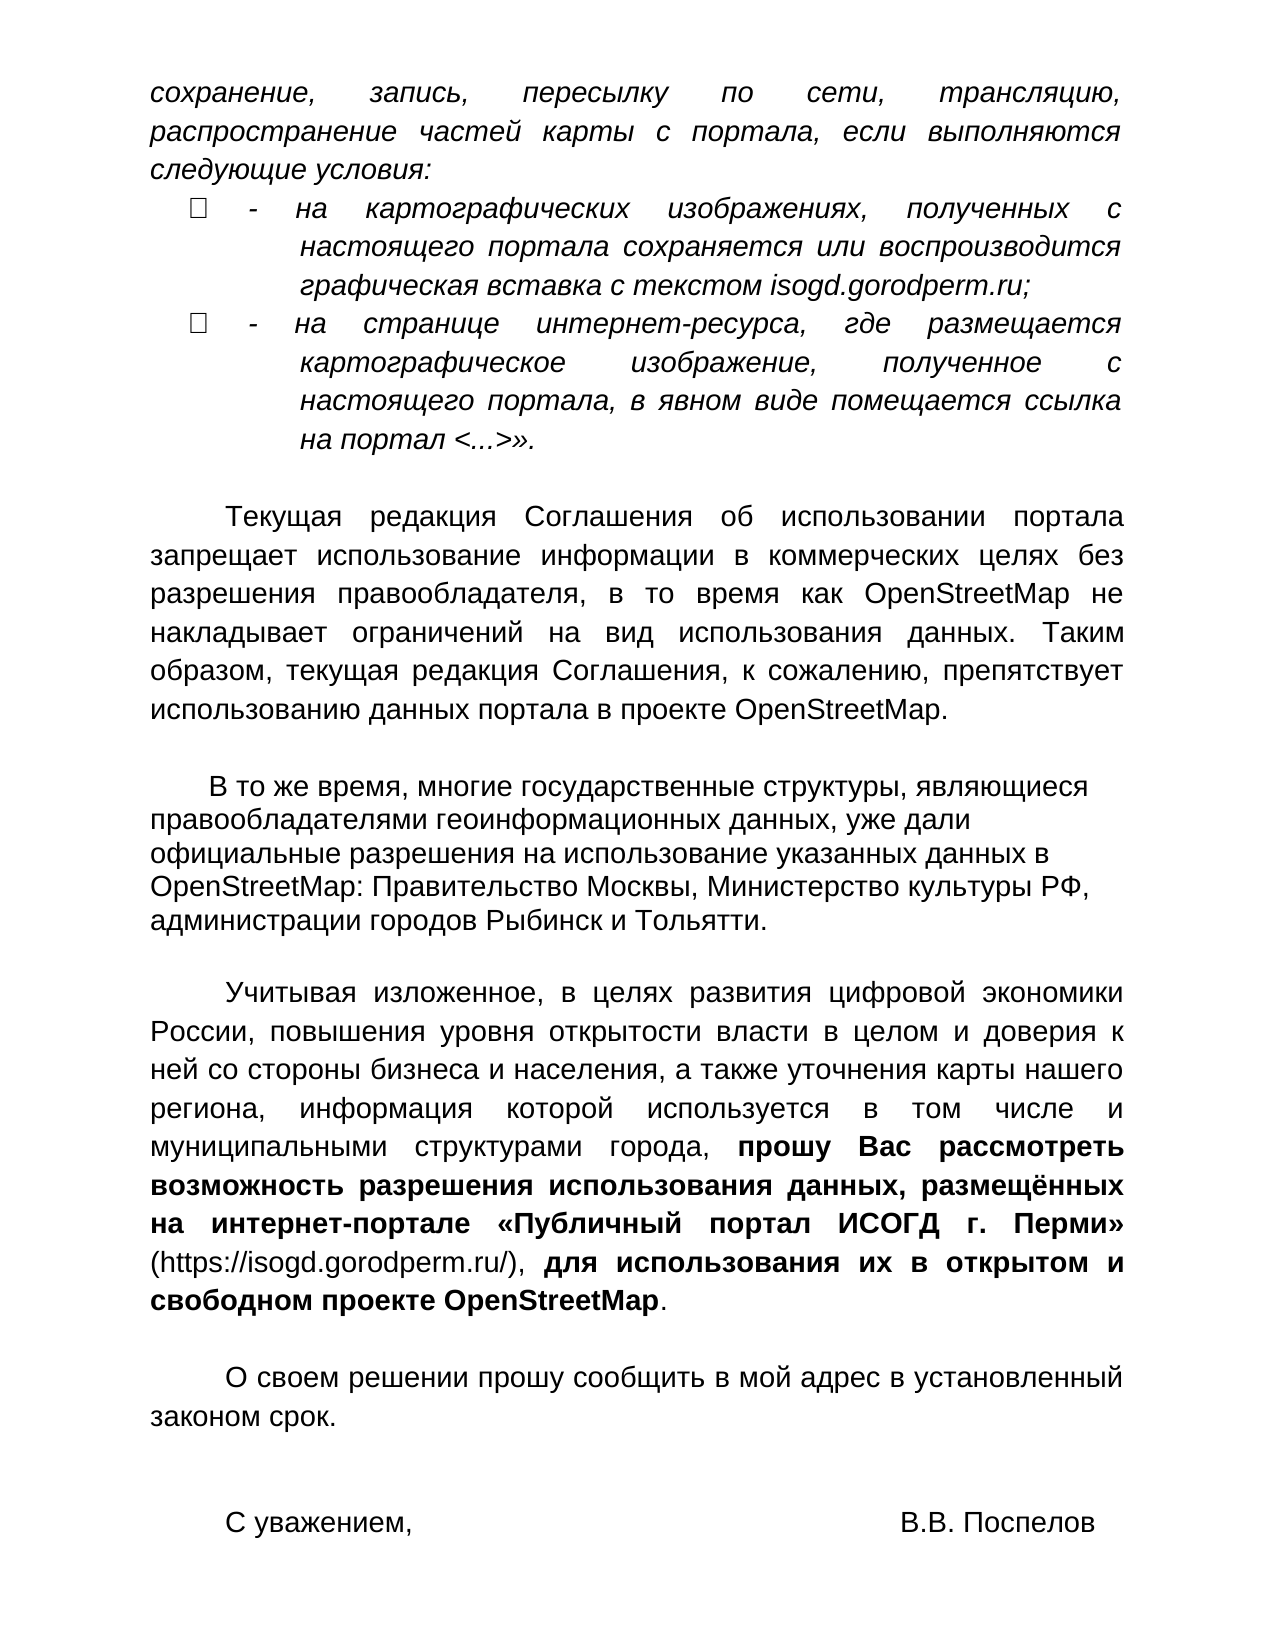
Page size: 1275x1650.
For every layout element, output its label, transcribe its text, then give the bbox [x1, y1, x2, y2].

text Учитывая изложенное, в целях развития цифровой экономики России, повышения уровня открытости власти в целом и доверия к ней со стороны бизнеса и населения, а также уточнения карты нашего региона, информация которой используется в том числе и муниципальными структурами города, прошу Вас рассмотреть возможность разрешения использования данных, размещённых на интернет-портале «Публичный портал ИСОГД г. Перми» (https://isogd.gorodperm.ru/), для использования их в открытом и свободном проекте OpenStreetMap. [150, 975, 1125, 1317]
text В то же время, многие государственные структуры, являющиеся правообладателями геоинформационных данных, уже дали официальные разрешения на использование указанных данных в OpenStreetMap: Правительство Москвы, Министерство культуры РФ, администрации городов Рыбинск и Тольятти. [150, 769, 1125, 936]
list - на странице интернет-ресурса, где размещается картографическое изображение, полученное с настоящего портала, в явном виде помещается ссылка на портал <...>». [187, 306, 1125, 455]
text сохранение, запись, пересылку по сети, трансляцию, распространение частей карты c портала, если выполняются следующие условия: [150, 75, 1125, 186]
list - на картографических изображениях, полученных с настоящего портала сохраняется или воспроизводится графическая вставка с текстом isogd.gorodperm.ru; [187, 191, 1125, 301]
text Текущая редакция Соглашения об использовании портала запрещает использование информации в коммерческих целях без разрешения правообладателя, в то время как OpenStreetMap не накладывает ограничений на вид использования данных. Таким образом, текущая редакция Соглашения, к сожалению, препятствует использованию данных портала в проекте OpenStreetMap. [150, 499, 1125, 725]
text О своем решении прошу сообщить в мой адрес в установленный законом срок. [150, 1360, 1125, 1432]
text С уважением, В.В. Поспелов [150, 1504, 1125, 1538]
